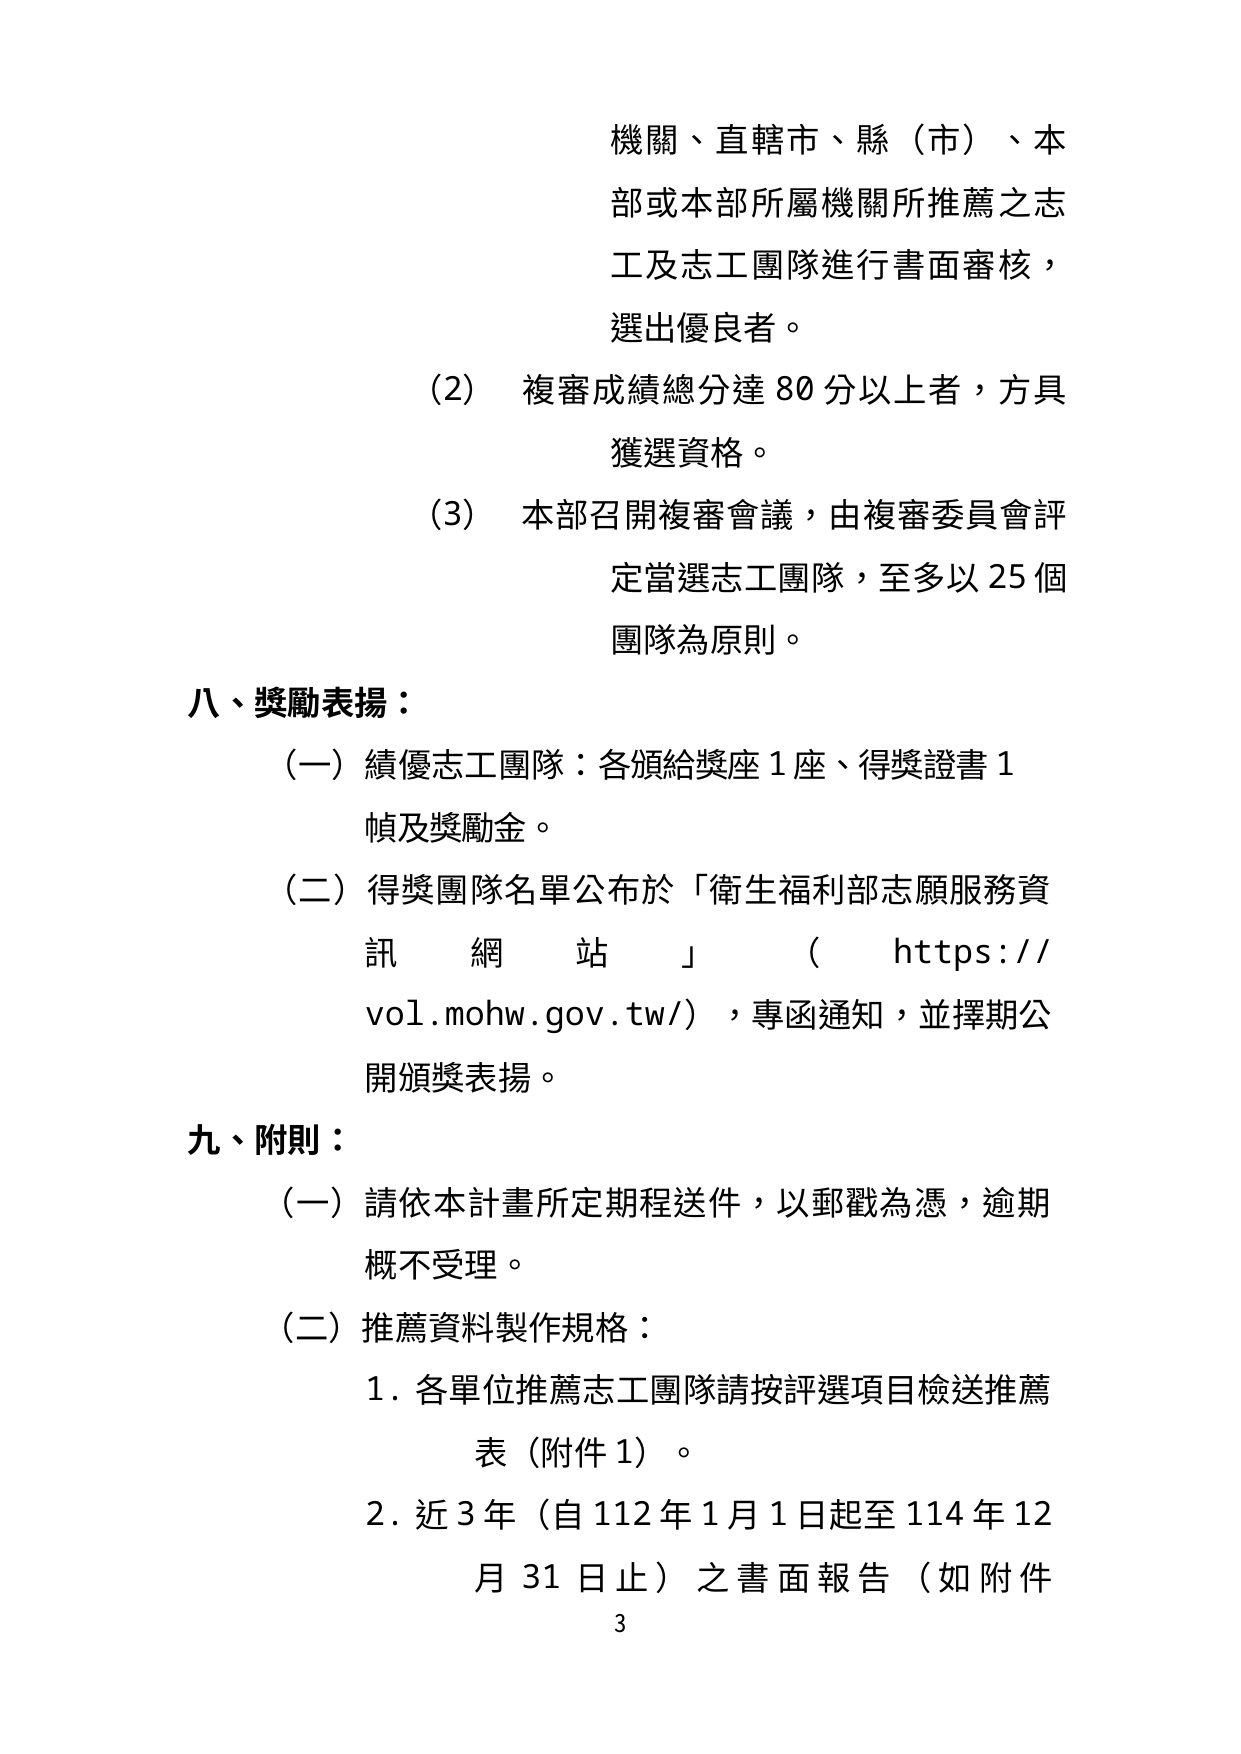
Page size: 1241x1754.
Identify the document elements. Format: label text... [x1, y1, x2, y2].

list 機關、直轄市、縣（市）、本部或本部所屬機關所推薦之志工及志工團隊進行書面審核，選出優良者。 [409, 96, 1067, 346]
list 本部召開複審會議，由複審委員會評定當選志工團隊，至多以25個團隊為原則。 [409, 471, 1067, 659]
text 八、獎勵表揚： [187, 659, 1053, 721]
text （一）請依本計畫所定期程送件，以郵戳為憑，逾期概不受理。 [261, 1159, 1053, 1284]
text （一）績優志工團隊：各頒給獎座1座、得獎證書1幀及獎勵金。 [264, 721, 1053, 846]
list 近3年（自112年1月1日起至114年12月31日止）之書面報告（如附件4）。 [365, 1471, 1053, 1596]
text （二）推薦資料製作規格： [261, 1284, 1053, 1346]
list 複審成績總分達80分以上者，方具獲選資格。 [409, 346, 1067, 471]
list 各單位推薦志工團隊請按評選項目檢送推薦表（附件1）。 [365, 1346, 1053, 1471]
text （二）得獎團隊名單公布於「衛生福利部志願服務資訊網站」（https://vol.mohw.gov.tw/），專函通知，並擇期公開頒獎表揚。 [264, 846, 1053, 1096]
text 九、附則： [187, 1096, 1053, 1159]
